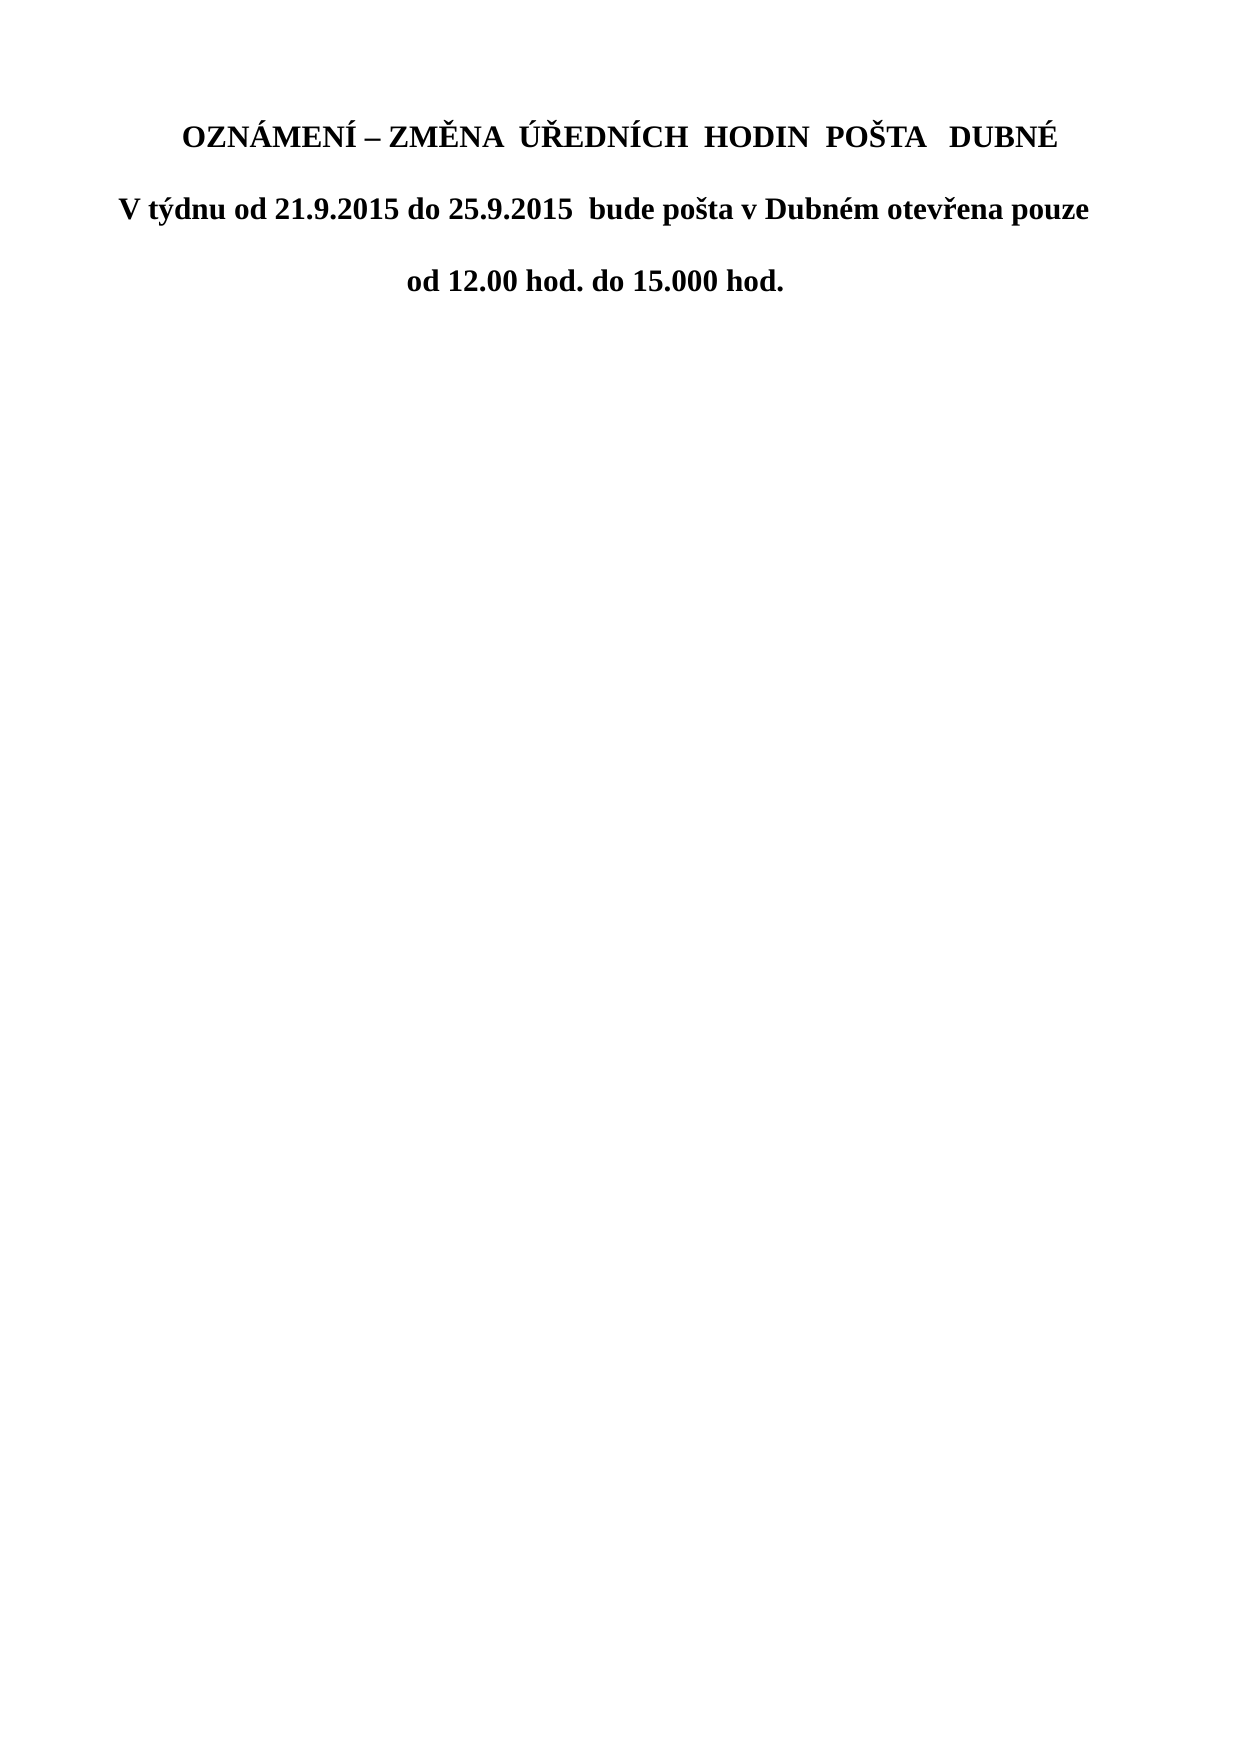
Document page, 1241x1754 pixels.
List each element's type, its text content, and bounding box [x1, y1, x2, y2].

text od 12.00 hod. do 15.000 hod. [118, 262, 1122, 298]
text V týdnu od 21.9.2015 do 25.9.2015 bude pošta v Dubném otevřena pouze [118, 190, 1122, 226]
text OZNÁMENÍ – ZMĚNA ÚŘEDNÍCH HODIN POŠTA DUBNÉ [118, 118, 1122, 154]
